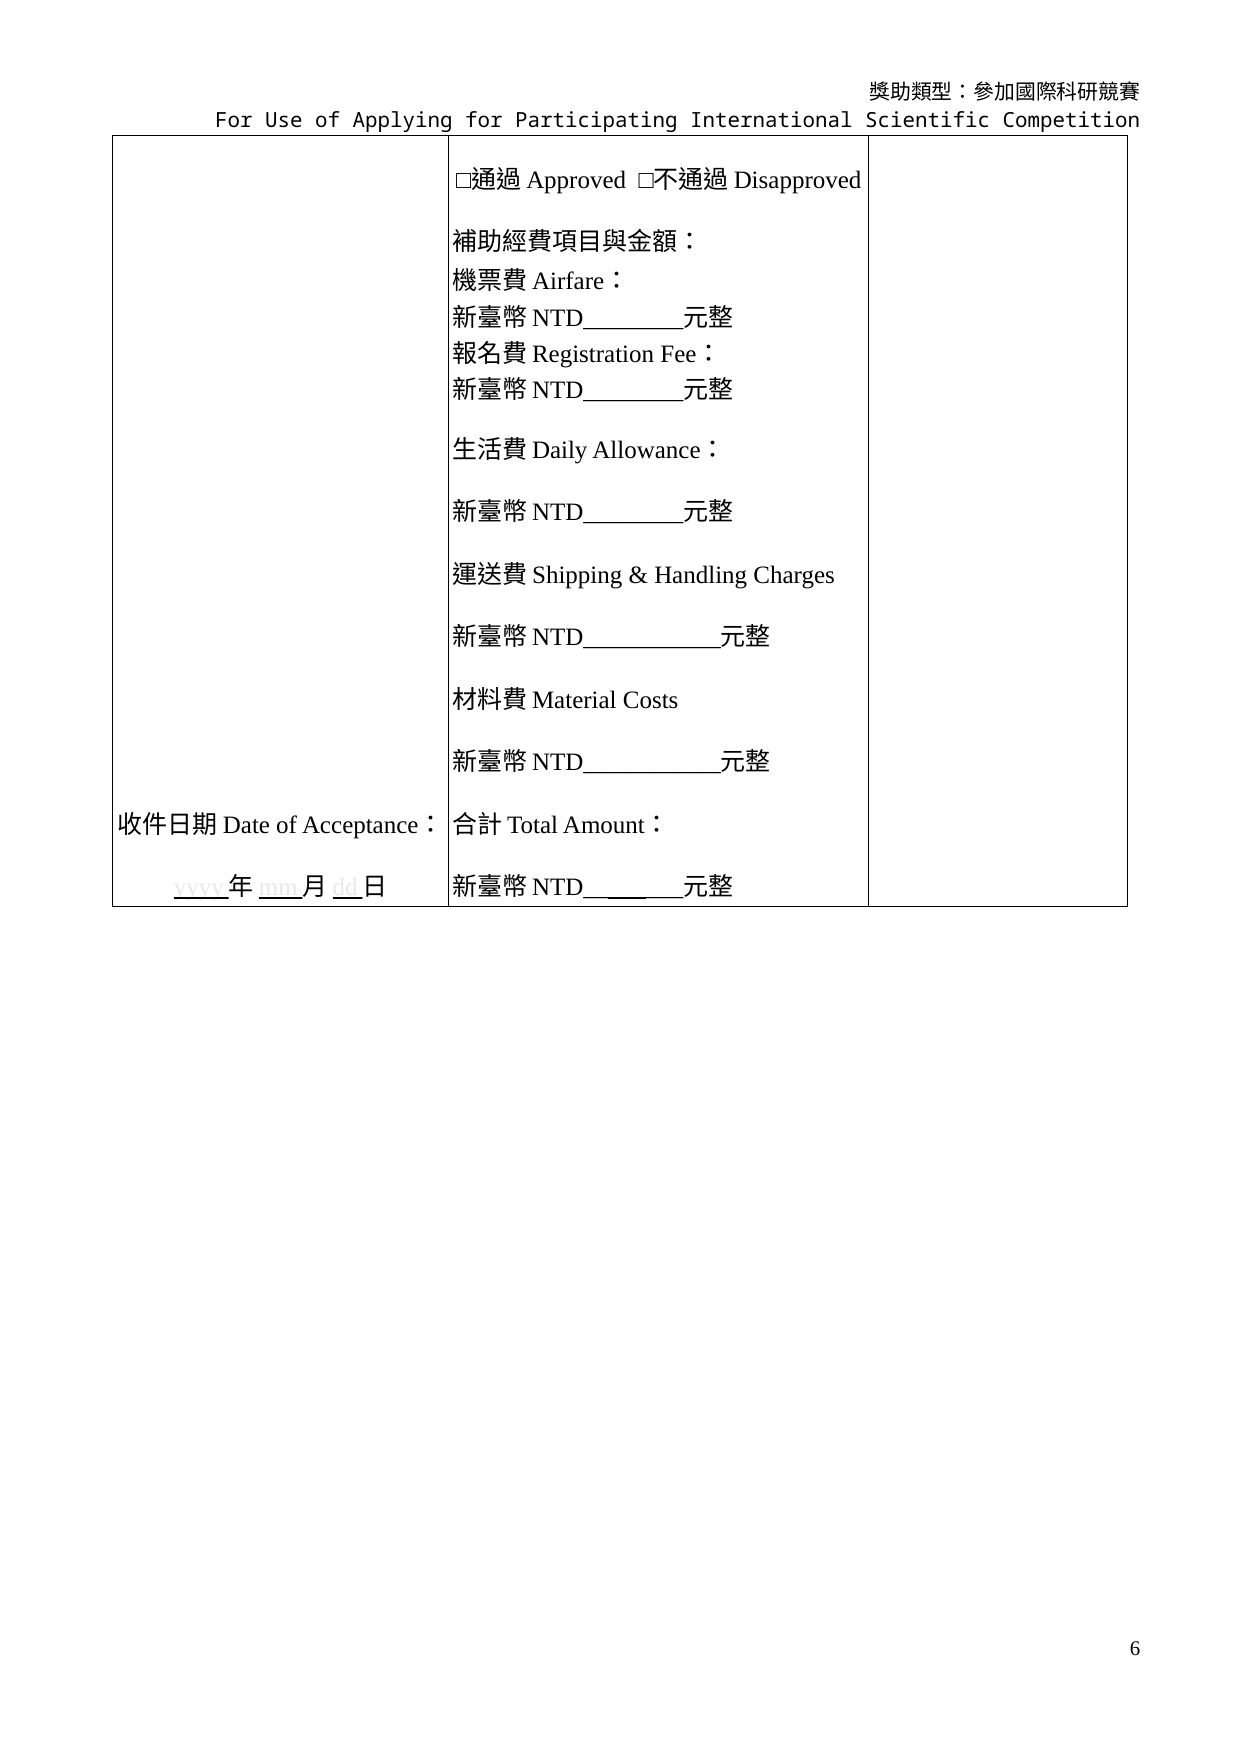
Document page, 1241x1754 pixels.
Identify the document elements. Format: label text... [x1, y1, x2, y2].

table_cell 收件日期Date of Acceptance： yyyy年mm月dd日 [113, 136, 448, 906]
table_cell [869, 136, 1127, 906]
table_cell □通過Approved □不通過Disapproved 補助經費項目與金額： 機票費Airfare： 新臺幣NTD________元整 報名費Registration Fee： 新臺幣NTD________元整 生活費Daily Allowance： 新臺幣NTD________元整 運送費Shipping & Handling Charges 新臺幣NTD___________元整 材料費Material Costs 新臺幣NTD___________元整 合計Total Amount： 新臺幣NTD__ ___元整 [449, 136, 868, 906]
